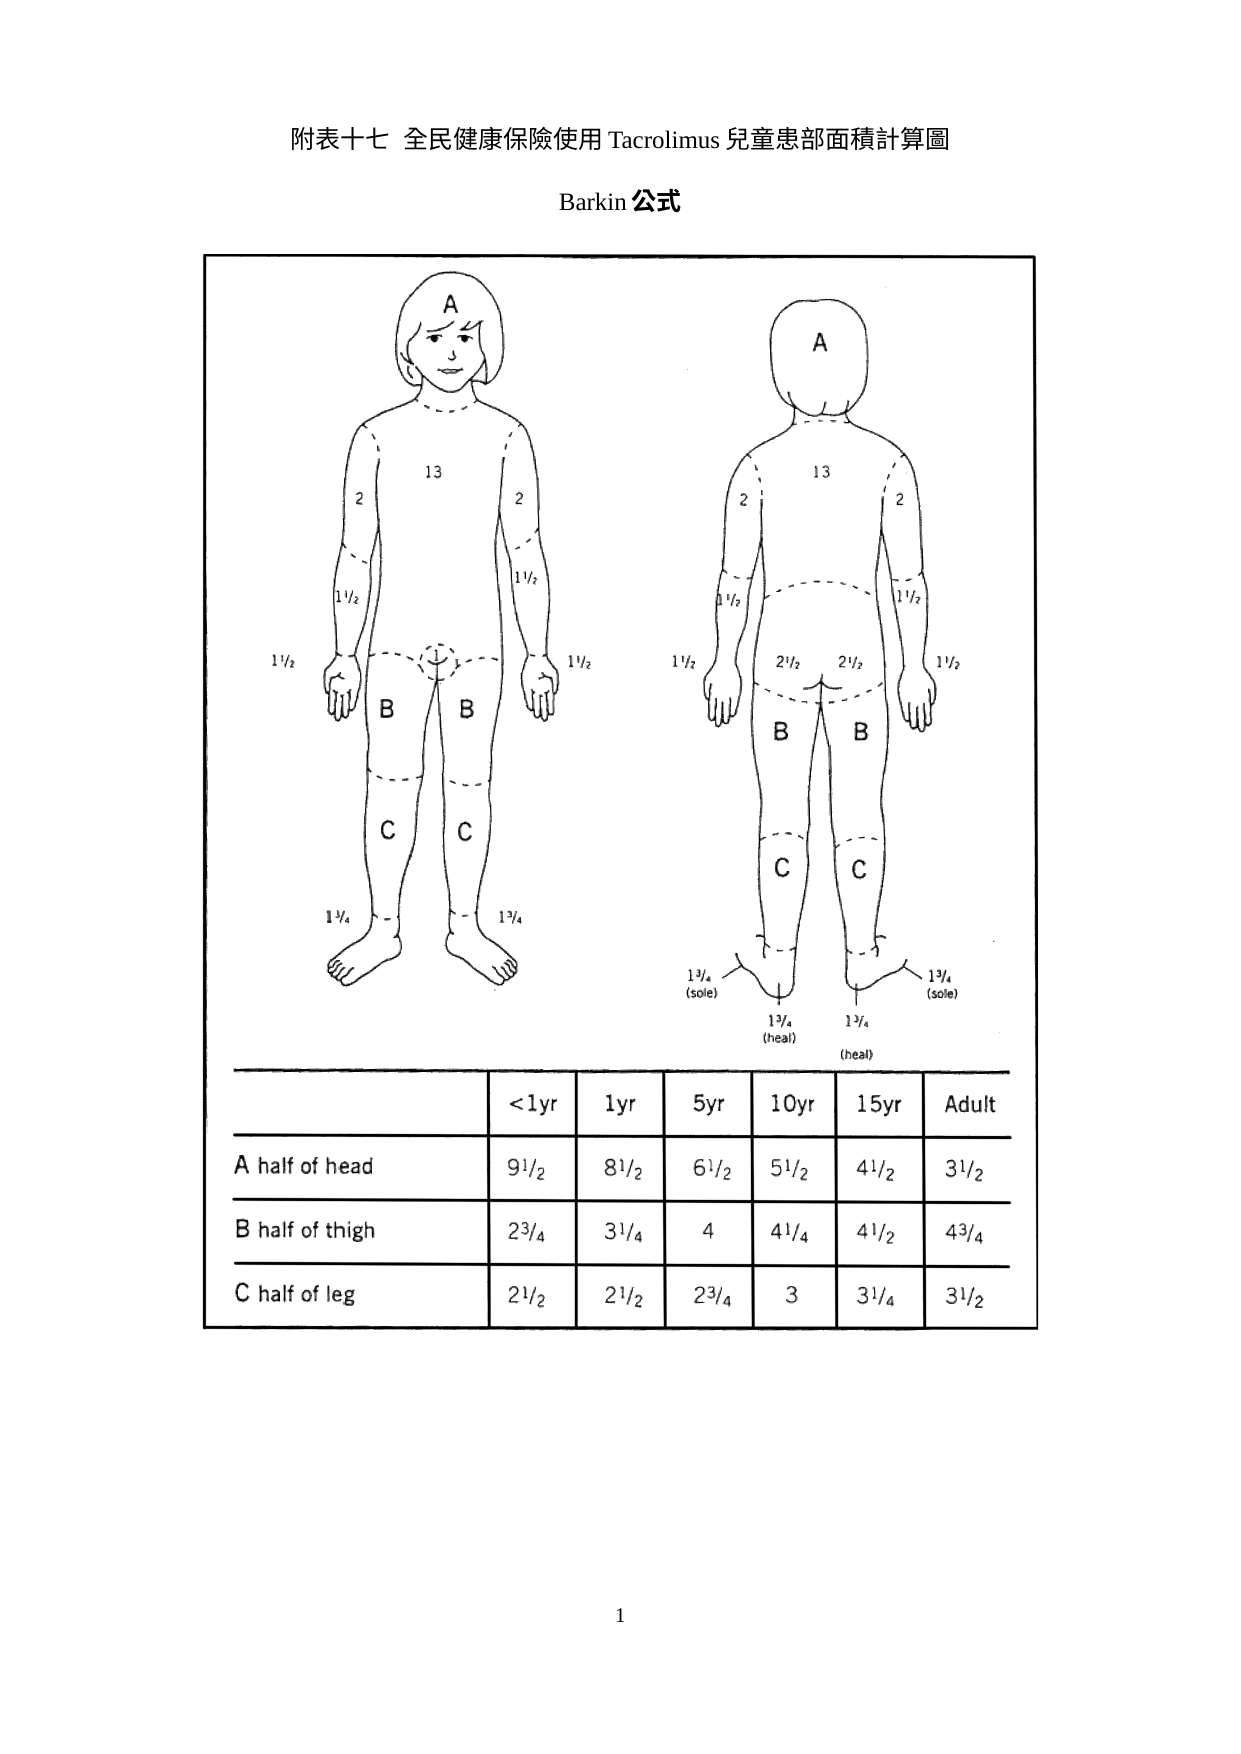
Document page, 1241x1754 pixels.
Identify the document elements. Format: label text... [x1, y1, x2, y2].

text Barkin公式 [118, 158, 1122, 221]
text 附表十七 全民健康保險使用Tacrolimus兒童患部面積計算圖 [118, 96, 1122, 158]
